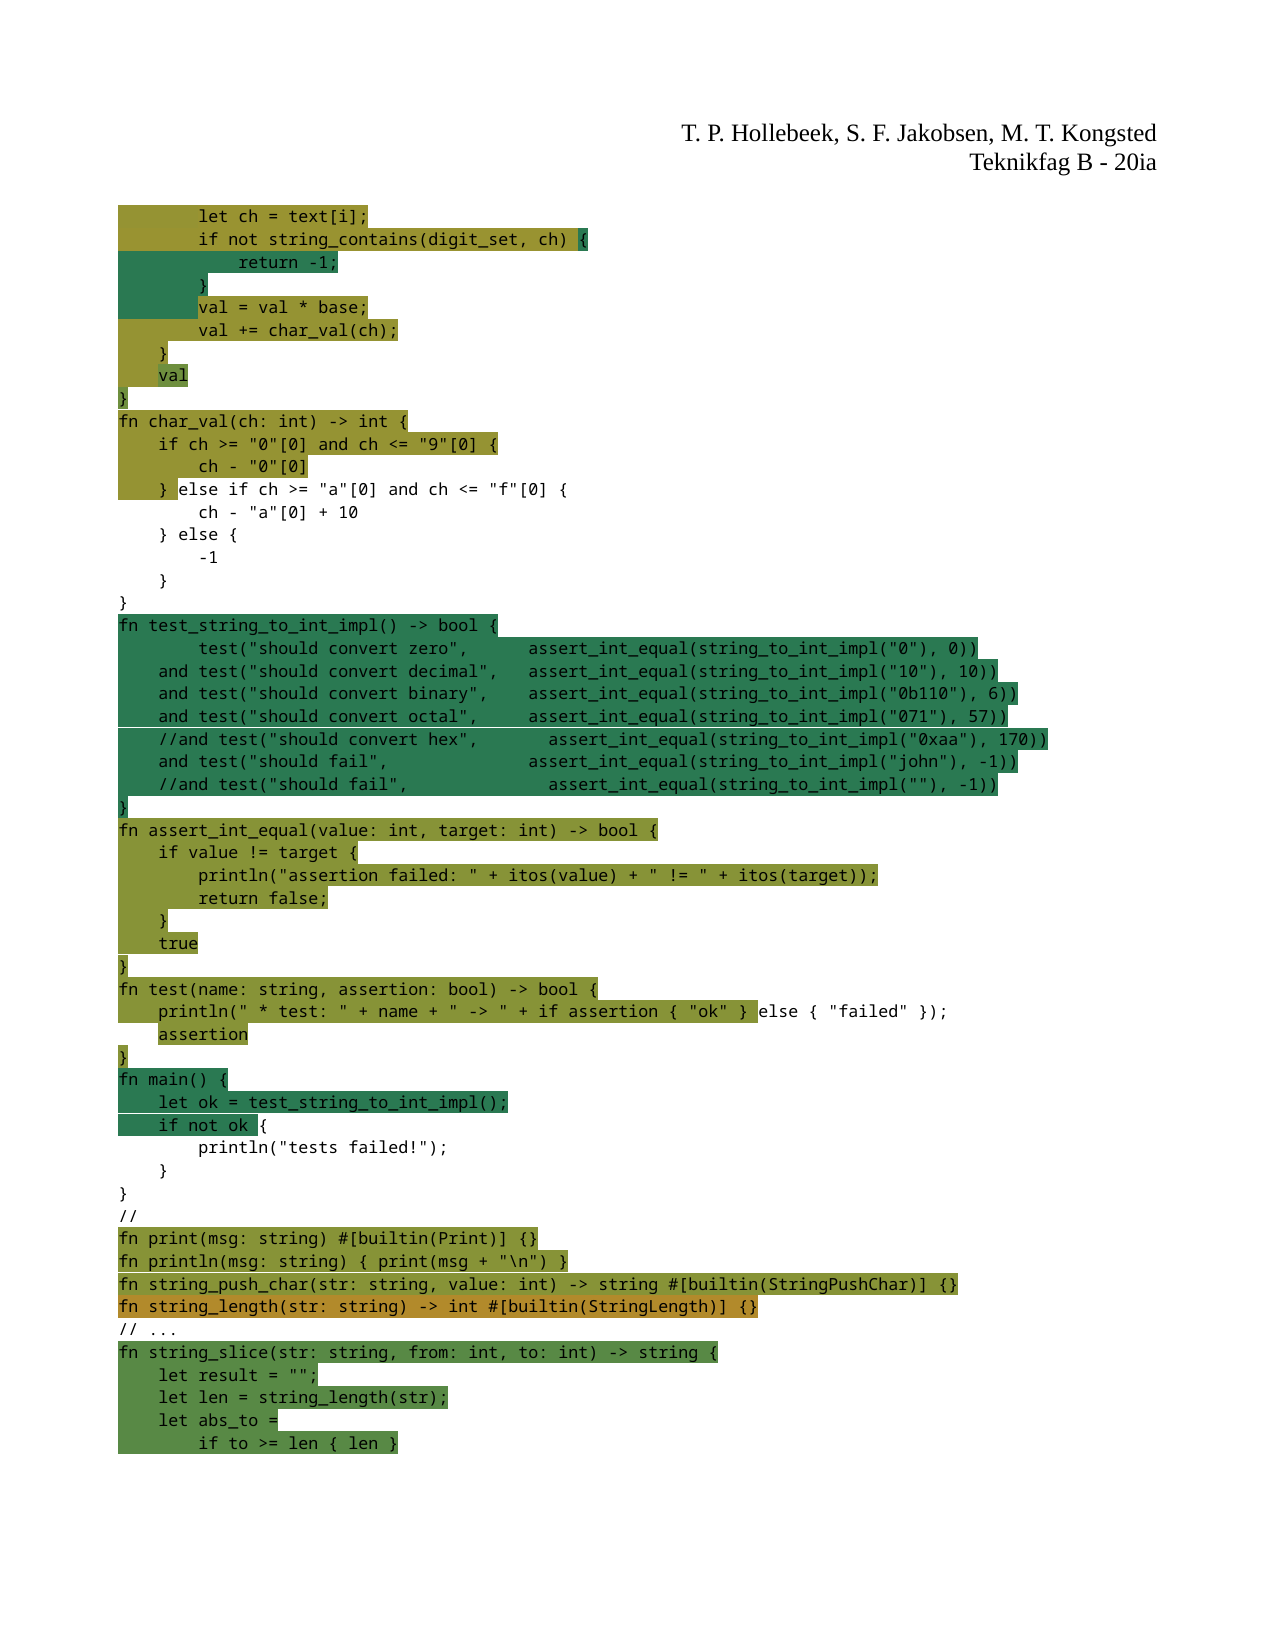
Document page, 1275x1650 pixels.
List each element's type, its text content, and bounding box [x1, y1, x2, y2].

text fn assert_int_equal(value: int, target: int) -> bool { [118, 818, 1157, 841]
text } else if ch >= "a"[0] and ch <= "f"[0] { [118, 478, 1157, 500]
text // ... [118, 1318, 1157, 1341]
text fn print(msg: string) #[builtin(Print)] {} [118, 1227, 1157, 1250]
text test("should convert zero", assert_int_equal(string_to_int_impl("0"), 0)) [118, 637, 1157, 659]
text fn string_slice(str: string, from: int, to: int) -> string { [118, 1341, 1157, 1363]
text } [118, 1159, 1157, 1182]
text if value != target { [118, 841, 1157, 864]
text } [118, 796, 1157, 818]
text and test("should fail", assert_int_equal(string_to_int_impl("john"), -1)) [118, 750, 1157, 773]
text fn test_string_to_int_impl() -> bool { [118, 614, 1157, 637]
text return false; [118, 886, 1157, 909]
text let result = ""; [118, 1363, 1157, 1386]
text and test("should convert binary", assert_int_equal(string_to_int_impl("0b110"), 6)) [118, 682, 1157, 705]
text fn string_length(str: string) -> int #[builtin(StringLength)] {} [118, 1295, 1157, 1318]
text and test("should convert octal", assert_int_equal(string_to_int_impl("071"), 57)) [118, 705, 1157, 727]
text let ok = test_string_to_int_impl(); [118, 1091, 1157, 1113]
text -1 [118, 546, 1157, 568]
text return -1; [118, 251, 1157, 273]
text fn test(name: string, assertion: bool) -> bool { [118, 977, 1157, 1000]
text println(" * test: " + name + " -> " + if assertion { "ok" } else { "failed" }); [118, 1000, 1157, 1023]
text if ch >= "0"[0] and ch <= "9"[0] { [118, 432, 1157, 455]
text let len = string_length(str); [118, 1386, 1157, 1409]
text //and test("should fail", assert_int_equal(string_to_int_impl(""), -1)) [118, 773, 1157, 796]
text fn println(msg: string) { print(msg + "\n") } [118, 1250, 1157, 1272]
text } [118, 568, 1157, 591]
text fn string_push_char(str: string, value: int) -> string #[builtin(StringPushChar)] {} [118, 1272, 1157, 1295]
text println("assertion failed: " + itos(value) + " != " + itos(target)); [118, 864, 1157, 886]
text } [118, 909, 1157, 932]
text println("tests failed!"); [118, 1136, 1157, 1159]
text fn char_val(ch: int) -> int { [118, 409, 1157, 432]
text if to >= len { len } [118, 1431, 1157, 1454]
text assertion [118, 1023, 1157, 1045]
text } [118, 591, 1157, 614]
text let abs_to = [118, 1409, 1157, 1431]
text true [118, 932, 1157, 954]
text // [118, 1204, 1157, 1227]
text val += char_val(ch); [118, 319, 1157, 341]
text let ch = text[i]; [118, 205, 1157, 228]
text ch - "0"[0] [118, 455, 1157, 478]
text } [118, 1045, 1157, 1068]
text and test("should convert decimal", assert_int_equal(string_to_int_impl("10"), 10)) [118, 659, 1157, 682]
text val = val * base; [118, 296, 1157, 319]
text } [118, 1182, 1157, 1204]
text } [118, 273, 1157, 296]
text val [118, 364, 1157, 387]
text } [118, 341, 1157, 364]
text fn main() { [118, 1068, 1157, 1091]
text } else { [118, 523, 1157, 546]
text if not ok { [118, 1113, 1157, 1136]
text } [118, 954, 1157, 977]
text ch - "a"[0] + 10 [118, 500, 1157, 523]
text //and test("should convert hex", assert_int_equal(string_to_int_impl("0xaa"), 170)) [118, 727, 1157, 750]
text } [118, 387, 1157, 409]
text if not string_contains(digit_set, ch) { [118, 228, 1157, 251]
